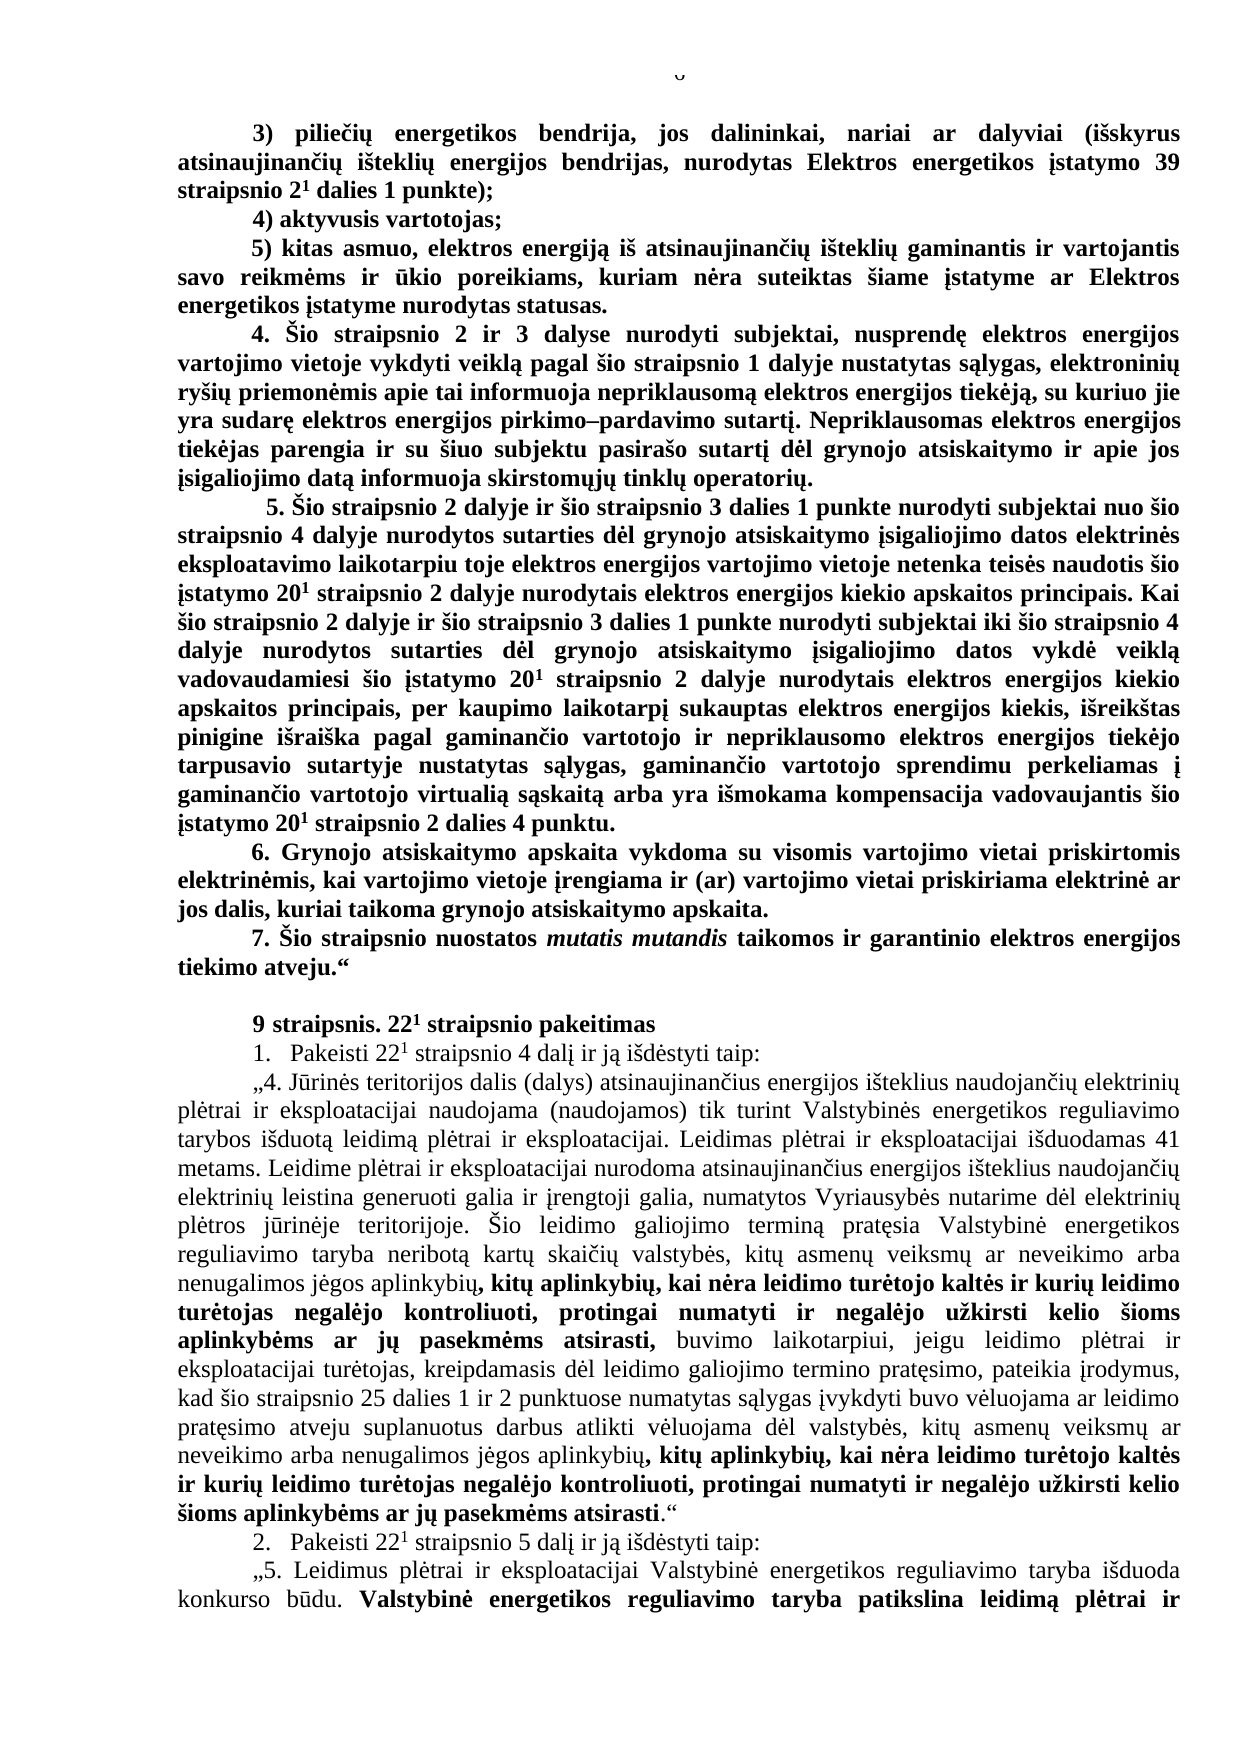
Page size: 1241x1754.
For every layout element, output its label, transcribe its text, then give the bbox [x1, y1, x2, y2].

text „4. Jūrinės teritorijos dalis (dalys) atsinaujinančius energijos išteklius naudojančių elektrinių plėtrai ir eksploatacijai naudojama (naudojamos) tik turint Valstybinės energetikos reguliavimo tarybos išduotą leidimą plėtrai ir eksploatacijai. Leidimas plėtrai ir eksploatacijai išduodamas 41 metams. Leidime plėtrai ir eksploatacijai nurodoma atsinaujinančius energijos išteklius naudojančių elektrinių leistina generuoti galia ir įrengtoji galia, numatytos Vyriausybės nutarime dėl elektrinių plėtros jūrinėje teritorijoje. Šio leidimo galiojimo terminą pratęsia Valstybinė energetikos reguliavimo taryba neribotą kartų skaičių valstybės, kitų asmenų veiksmų ar neveikimo arba nenugalimos jėgos aplinkybių, kitų aplinkybių, kai nėra leidimo turėtojo kaltės ir kurių leidimo turėtojas negalėjo kontroliuoti, protingai numatyti ir negalėjo užkirsti kelio šioms aplinkybėms ar jų pasekmėms atsirasti, buvimo laikotarpiui, jeigu leidimo plėtrai ir eksploatacijai turėtojas, kreipdamasis dėl leidimo galiojimo termino pratęsimo, pateikia įrodymus, kad šio straipsnio 25 dalies 1 ir 2 punktuose numatytas sąlygas įvykdyti buvo vėluojama ar leidimo pratęsimo atveju suplanuotus darbus atlikti vėluojama dėl valstybės, kitų asmenų veiksmų ar neveikimo arba nenugalimos jėgos aplinkybių, kitų aplinkybių, kai nėra leidimo turėtojo kaltės ir kurių leidimo turėtojas negalėjo kontroliuoti, protingai numatyti ir negalėjo užkirsti kelio šioms aplinkybėms ar jų pasekmėms atsirasti.“ [177, 1067, 1181, 1527]
text 4. Šio straipsnio 2 ir 3 dalyse nurodyti subjektai, nusprendę elektros energijos vartojimo vietoje vykdyti veiklą pagal šio straipsnio 1 dalyje nustatytas sąlygas, elektroninių ryšių priemonėmis apie tai informuoja nepriklausomą elektros energijos tiekėją, su kuriuo jie yra sudarę elektros energijos pirkimo–pardavimo sutartį. Nepriklausomas elektros energijos tiekėjas parengia ir su šiuo subjektu pasirašo sutartį dėl grynojo atsiskaitymo ir apie jos įsigaliojimo datą informuoja skirstomųjų tinklų operatorių. [177, 319, 1181, 492]
text 9 straipsnis. 221 straipsnio pakeitimas [177, 1009, 1181, 1038]
text 3) piliečių energetikos bendrija, jos dalininkai, nariai ar dalyviai (išskyrus atsinaujinančių išteklių energijos bendrijas, nurodytas Elektros energetikos įstatymo 39 straipsnio 21 dalies 1 punkte); [177, 118, 1181, 204]
text 5) kitas asmuo, elektros energiją iš atsinaujinančių išteklių gaminantis ir vartojantis savo reikmėms ir ūkio poreikiams, kuriam nėra suteiktas šiame įstatyme ar Elektros energetikos įstatyme nurodytas statusas. [177, 233, 1181, 319]
text 1. Pakeisti 221 straipsnio 4 dalį ir ją išdėstyti taip: [252, 1038, 1181, 1067]
text 4) aktyvusis vartotojas; [177, 204, 1181, 233]
text „5. Leidimus plėtrai ir eksploatacijai Valstybinė energetikos reguliavimo taryba išduoda konkurso būdu. Valstybinė energetikos reguliavimo taryba patikslina leidimą plėtrai ir [177, 1556, 1181, 1613]
text 7. Šio straipsnio nuostatos mutatis mutandis taikomos ir garantinio elektros energijos tiekimo atveju.“ [177, 923, 1181, 981]
text 5. Šio straipsnio 2 dalyje ir šio straipsnio 3 dalies 1 punkte nurodyti subjektai nuo šio straipsnio 4 dalyje nurodytos sutarties dėl grynojo atsiskaitymo įsigaliojimo datos elektrinės eksploatavimo laikotarpiu toje elektros energijos vartojimo vietoje netenka teisės naudotis šio įstatymo 201 straipsnio 2 dalyje nurodytais elektros energijos kiekio apskaitos principais. Kai šio straipsnio 2 dalyje ir šio straipsnio 3 dalies 1 punkte nurodyti subjektai iki šio straipsnio 4 dalyje nurodytos sutarties dėl grynojo atsiskaitymo įsigaliojimo datos vykdė veiklą vadovaudamiesi šio įstatymo 201 straipsnio 2 dalyje nurodytais elektros energijos kiekio apskaitos principais, per kaupimo laikotarpį sukauptas elektros energijos kiekis, išreikštas pinigine išraiška pagal gaminančio vartotojo ir nepriklausomo elektros energijos tiekėjo tarpusavio sutartyje nustatytas sąlygas, gaminančio vartotojo sprendimu perkeliamas į gaminančio vartotojo virtualią sąskaitą arba yra išmokama kompensacija vadovaujantis šio įstatymo 201 straipsnio 2 dalies 4 punktu. [177, 492, 1181, 837]
text 2. Pakeisti 221 straipsnio 5 dalį ir ją išdėstyti taip: [252, 1527, 1181, 1556]
text 6. Grynojo atsiskaitymo apskaita vykdoma su visomis vartojimo vietai priskirtomis elektrinėmis, kai vartojimo vietoje įrengiama ir (ar) vartojimo vietai priskiriama elektrinė ar jos dalis, kuriai taikoma grynojo atsiskaitymo apskaita. [177, 837, 1181, 923]
